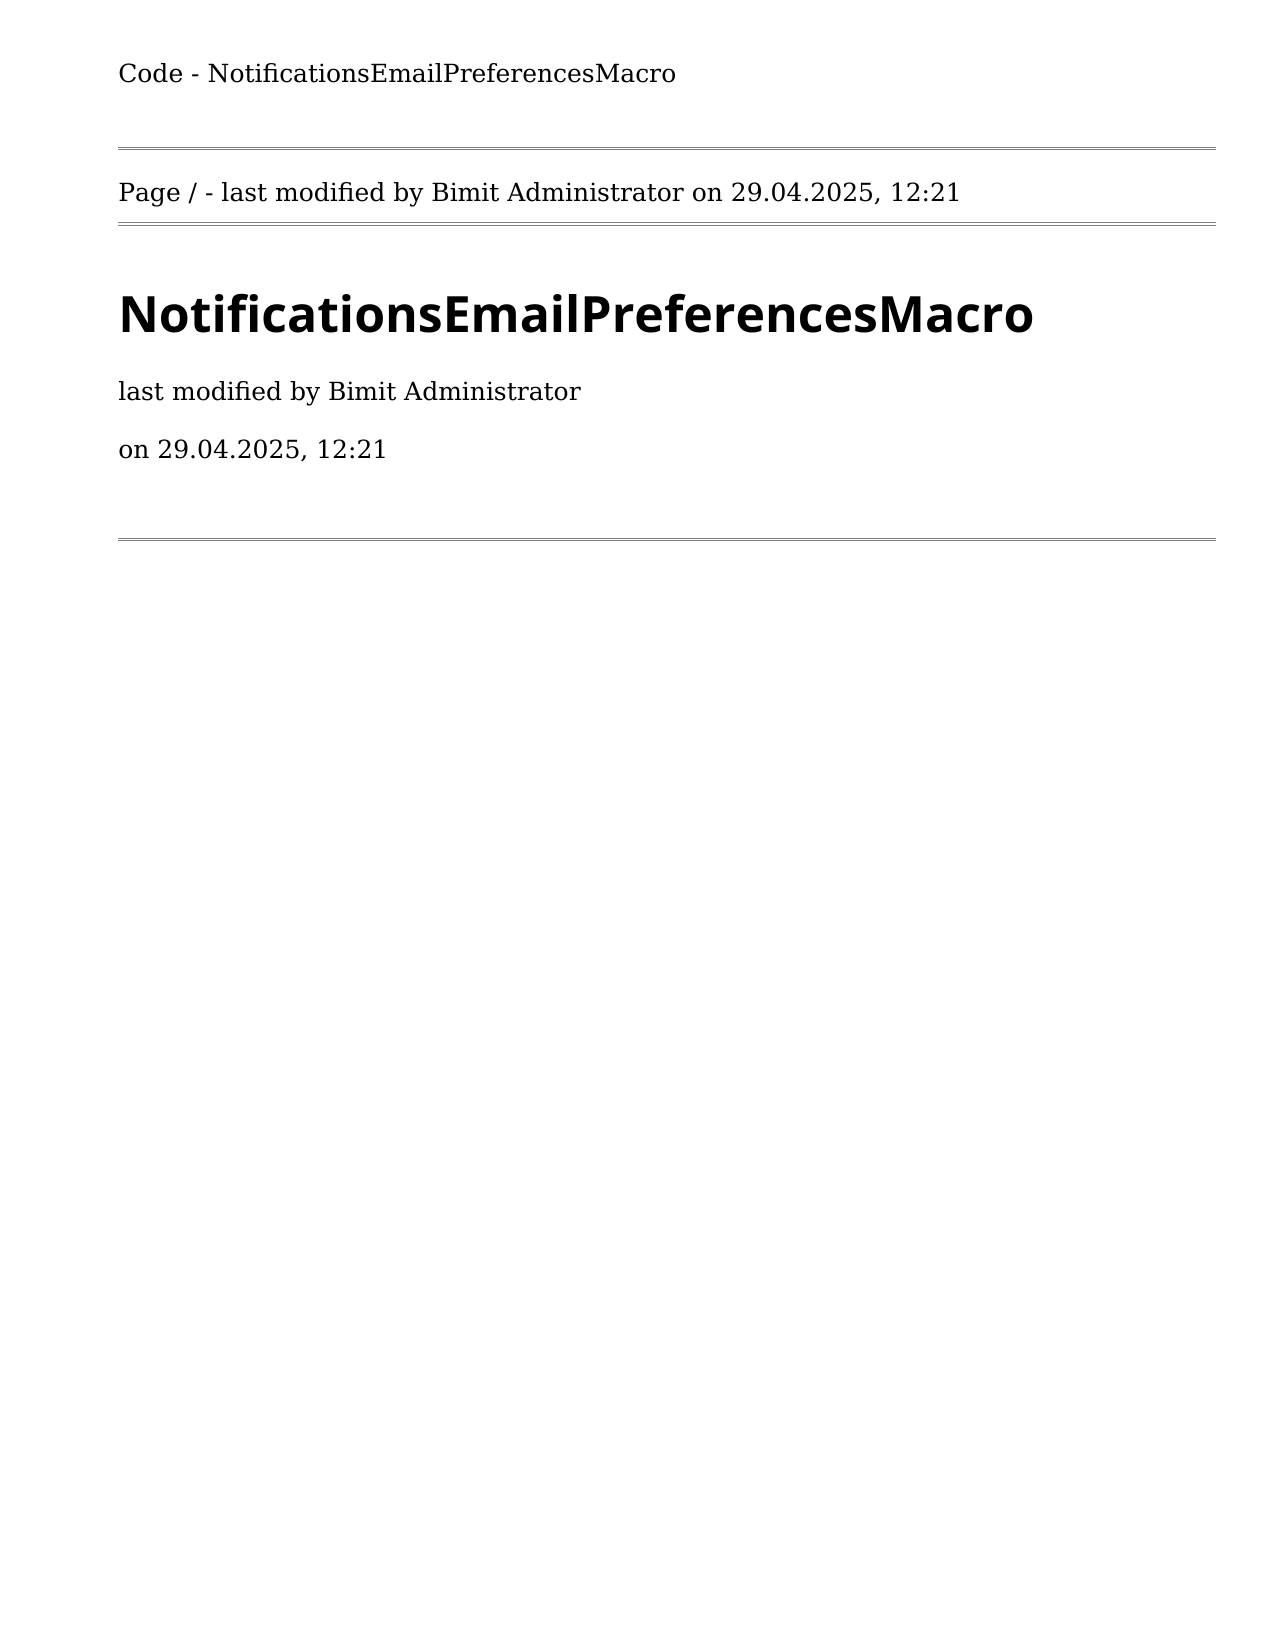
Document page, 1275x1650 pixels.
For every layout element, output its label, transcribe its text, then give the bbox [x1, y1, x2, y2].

text on 29.04.2025, 12:21 [118, 435, 1216, 464]
subtitle NotificationsEmailPreferencesMacro [118, 279, 1216, 347]
text last modified by Bimit Administrator [118, 377, 1216, 406]
text Page / - last modified by Bimit Administrator on 29.04.2025, 12:21 [118, 179, 1216, 208]
text Code - NotificationsEmailPreferencesMacro [118, 59, 1216, 88]
